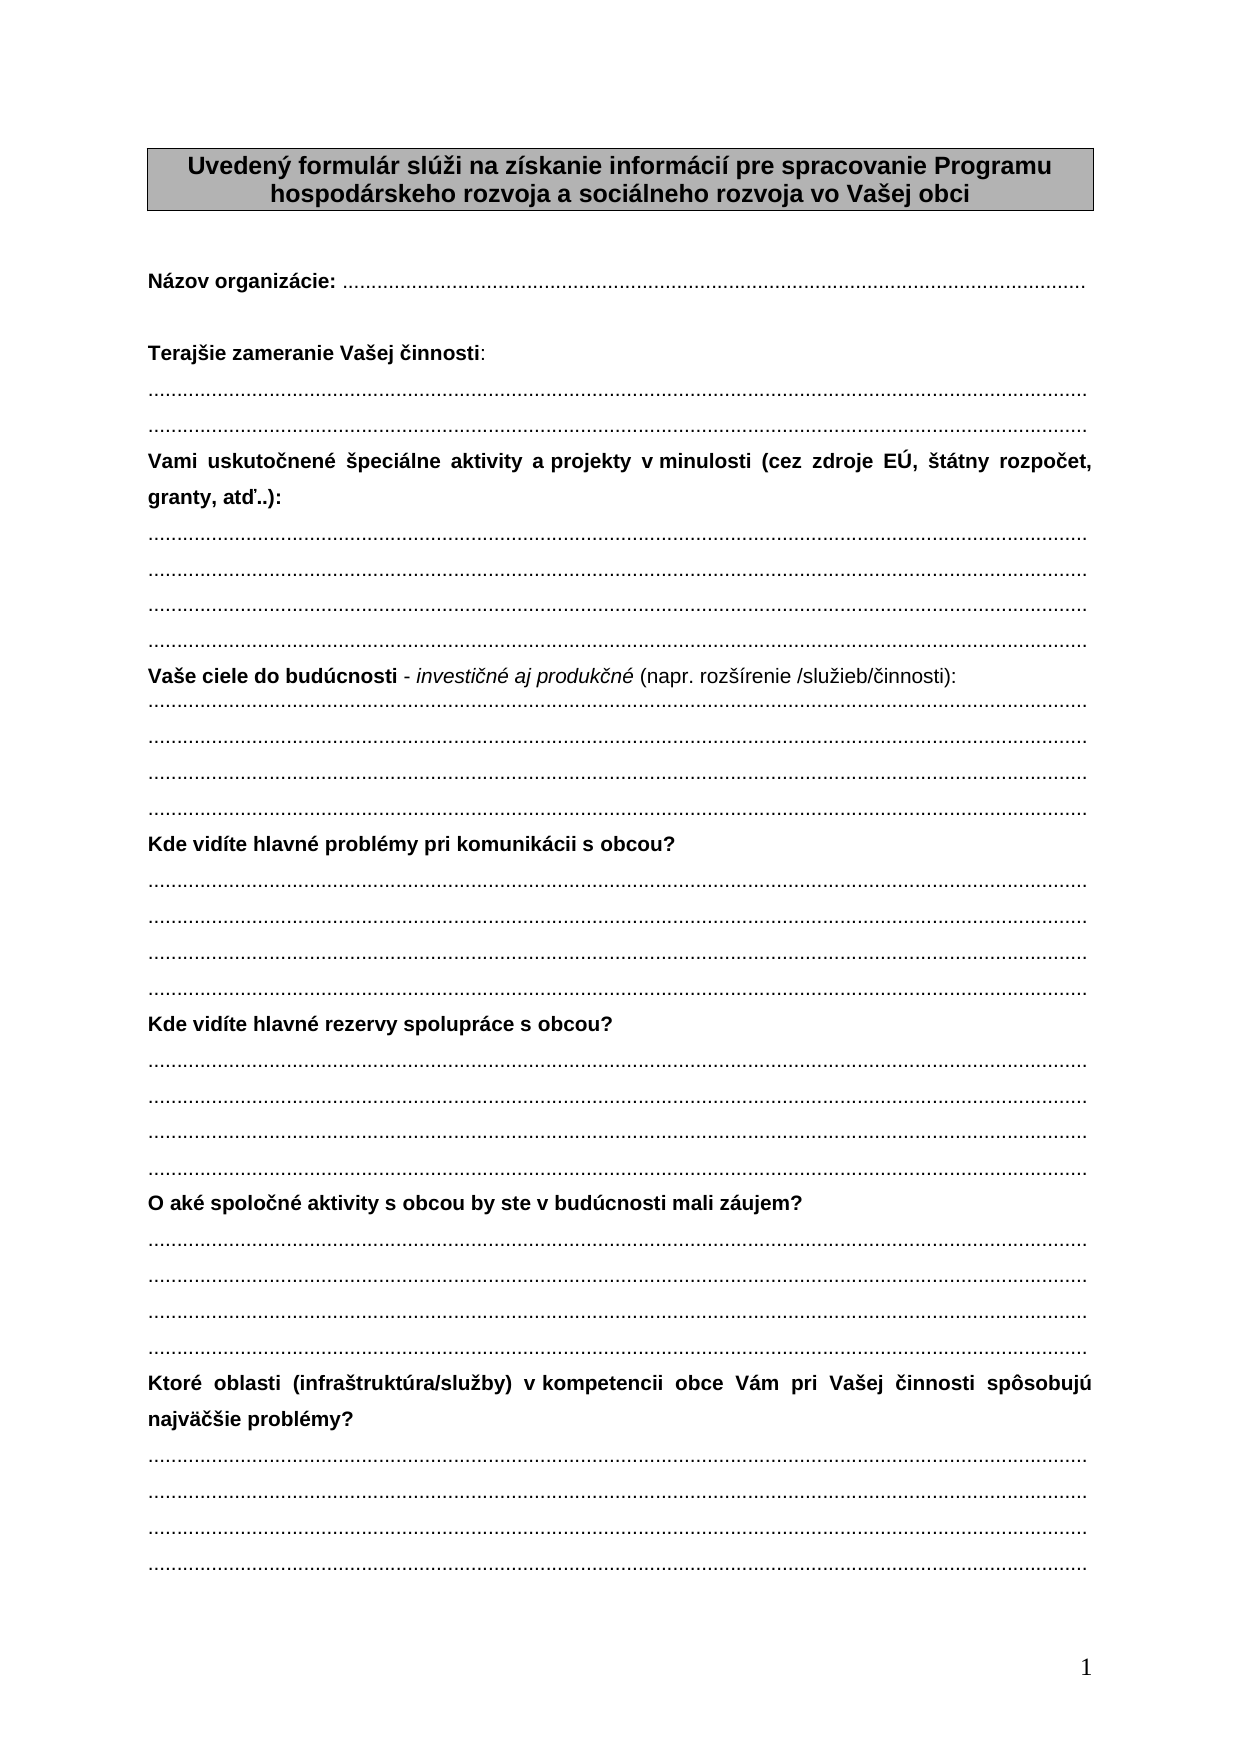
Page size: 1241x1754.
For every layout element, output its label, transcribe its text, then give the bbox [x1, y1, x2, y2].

text Názov organizácie: ................................................................................................................................. [148, 269, 1093, 293]
text ............................................................................................................................................................................................................................................................................................................................................................................................................................................................................................................................................................................................................................................................................ [148, 868, 1093, 999]
text Ktoré oblasti (infraštruktúra/služby) v kompetencii obce Vám pri Vašej činnosti spôsobujú najväčšie problémy? [148, 1371, 1093, 1431]
text ............................................................................................................................................................................................................................................................................................................................................................................................................................................................................................................................................................................................................................................................................ [148, 1443, 1093, 1574]
text ............................................................................................................................................................................................................................................................................................................................................................................................................................................................................................................................................................................................................................................................................ [148, 520, 1093, 652]
text ............................................................................................................................................................................................................................................................................................................................................................................................................................................................................................................................................................................................................................................................................ [148, 1227, 1093, 1359]
text O aké spoločné aktivity s obcou by ste v budúcnosti mali záujem? [148, 1191, 1093, 1215]
text Kde vidíte hlavné problémy pri komunikácii s obcou? [148, 832, 1093, 856]
text ............................................................................................................................................................................................................................................................................................................................................................................................................................................................................................................................................................................................................................................................................ [148, 1047, 1093, 1179]
text ............................................................................................................................................................................................................................................................................................................................................................................................................................................................................................................................................................................................................................................................................ [148, 688, 1093, 820]
text Kde vidíte hlavné rezervy spolupráce s obcou? [148, 1012, 1093, 1036]
text Vami uskutočnené špeciálne aktivity a projekty v minulosti (cez zdroje EÚ, štátny rozpočet, granty, atď..): [148, 448, 1093, 508]
text Vaše ciele do budúcnosti - investičné aj produkčné (napr. rozšírenie /služieb/činnosti): [148, 664, 1093, 688]
text Terajšie zameranie Vašej činnosti: [148, 341, 1093, 365]
text Uvedený formulár slúži na získanie informácií pre spracovanie Programu hospodárskeho rozvoja a sociálneho rozvoja vo Vašej obci [148, 149, 1093, 210]
text ...................................................................................................................................................................................................................................................................................................................................... [148, 377, 1093, 437]
